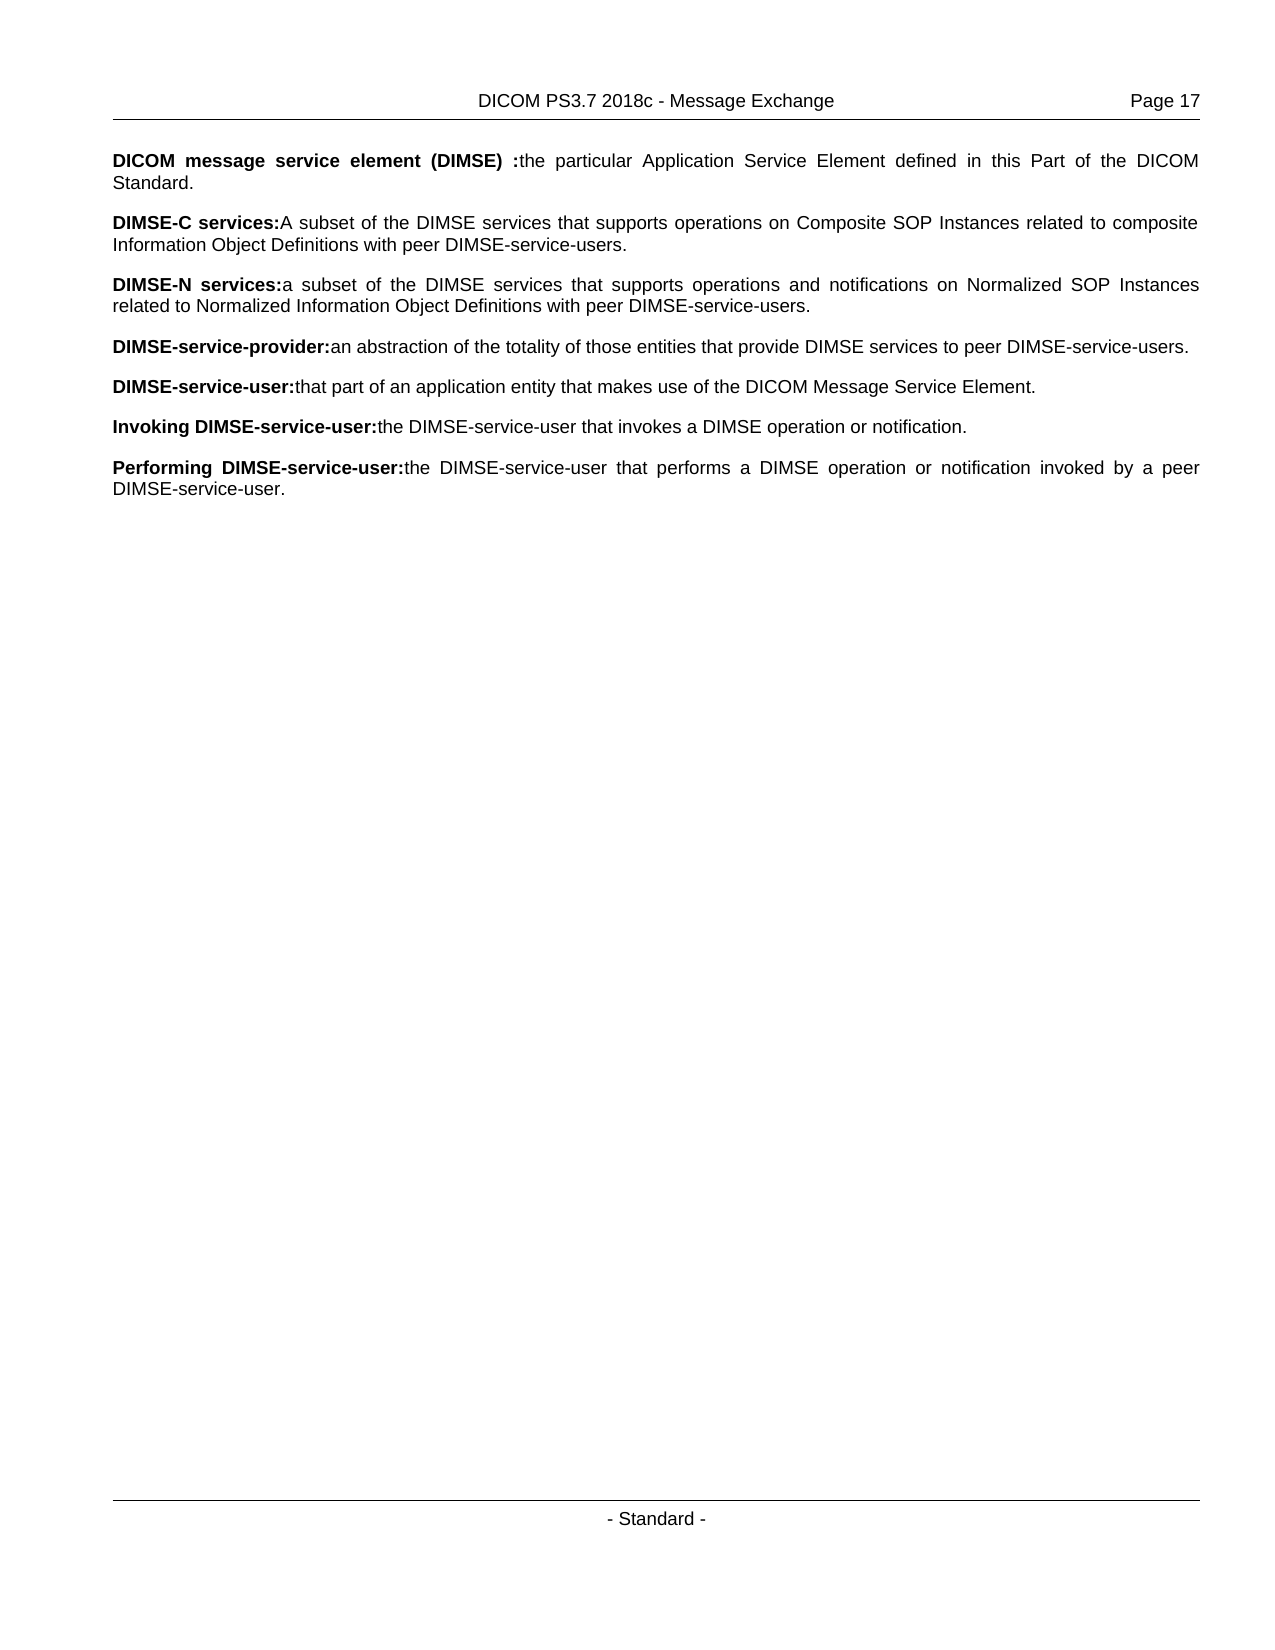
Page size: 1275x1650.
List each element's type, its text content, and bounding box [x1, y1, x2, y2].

text DIMSE-service-user:that part of an application entity that makes use of the DICOM Message Service Element. [112, 376, 1200, 397]
text DIMSE-C services:A subset of the DIMSE services that supports operations on Composite SOP Instances related to composite Information Object Definitions with peer DIMSE-service-users. [112, 212, 1200, 255]
text DIMSE-N services:a subset of the DIMSE services that supports operations and notifications on Normalized SOP Instances related to Normalized Information Object Definitions with peer DIMSE-service-users. [112, 274, 1200, 317]
text DICOM message service element (DIMSE) :the particular Application Service Element defined in this Part of the DICOM Standard. [112, 150, 1200, 193]
text DIMSE-service-provider:an abstraction of the totality of those entities that provide DIMSE services to peer DIMSE-service-users. [112, 336, 1200, 357]
text Performing DIMSE-service-user:the DIMSE-service-user that performs a DIMSE operation or notification invoked by a peer DIMSE-service-user. [112, 457, 1200, 500]
text Invoking DIMSE-service-user:the DIMSE-service-user that invokes a DIMSE operation or notification. [112, 416, 1200, 438]
